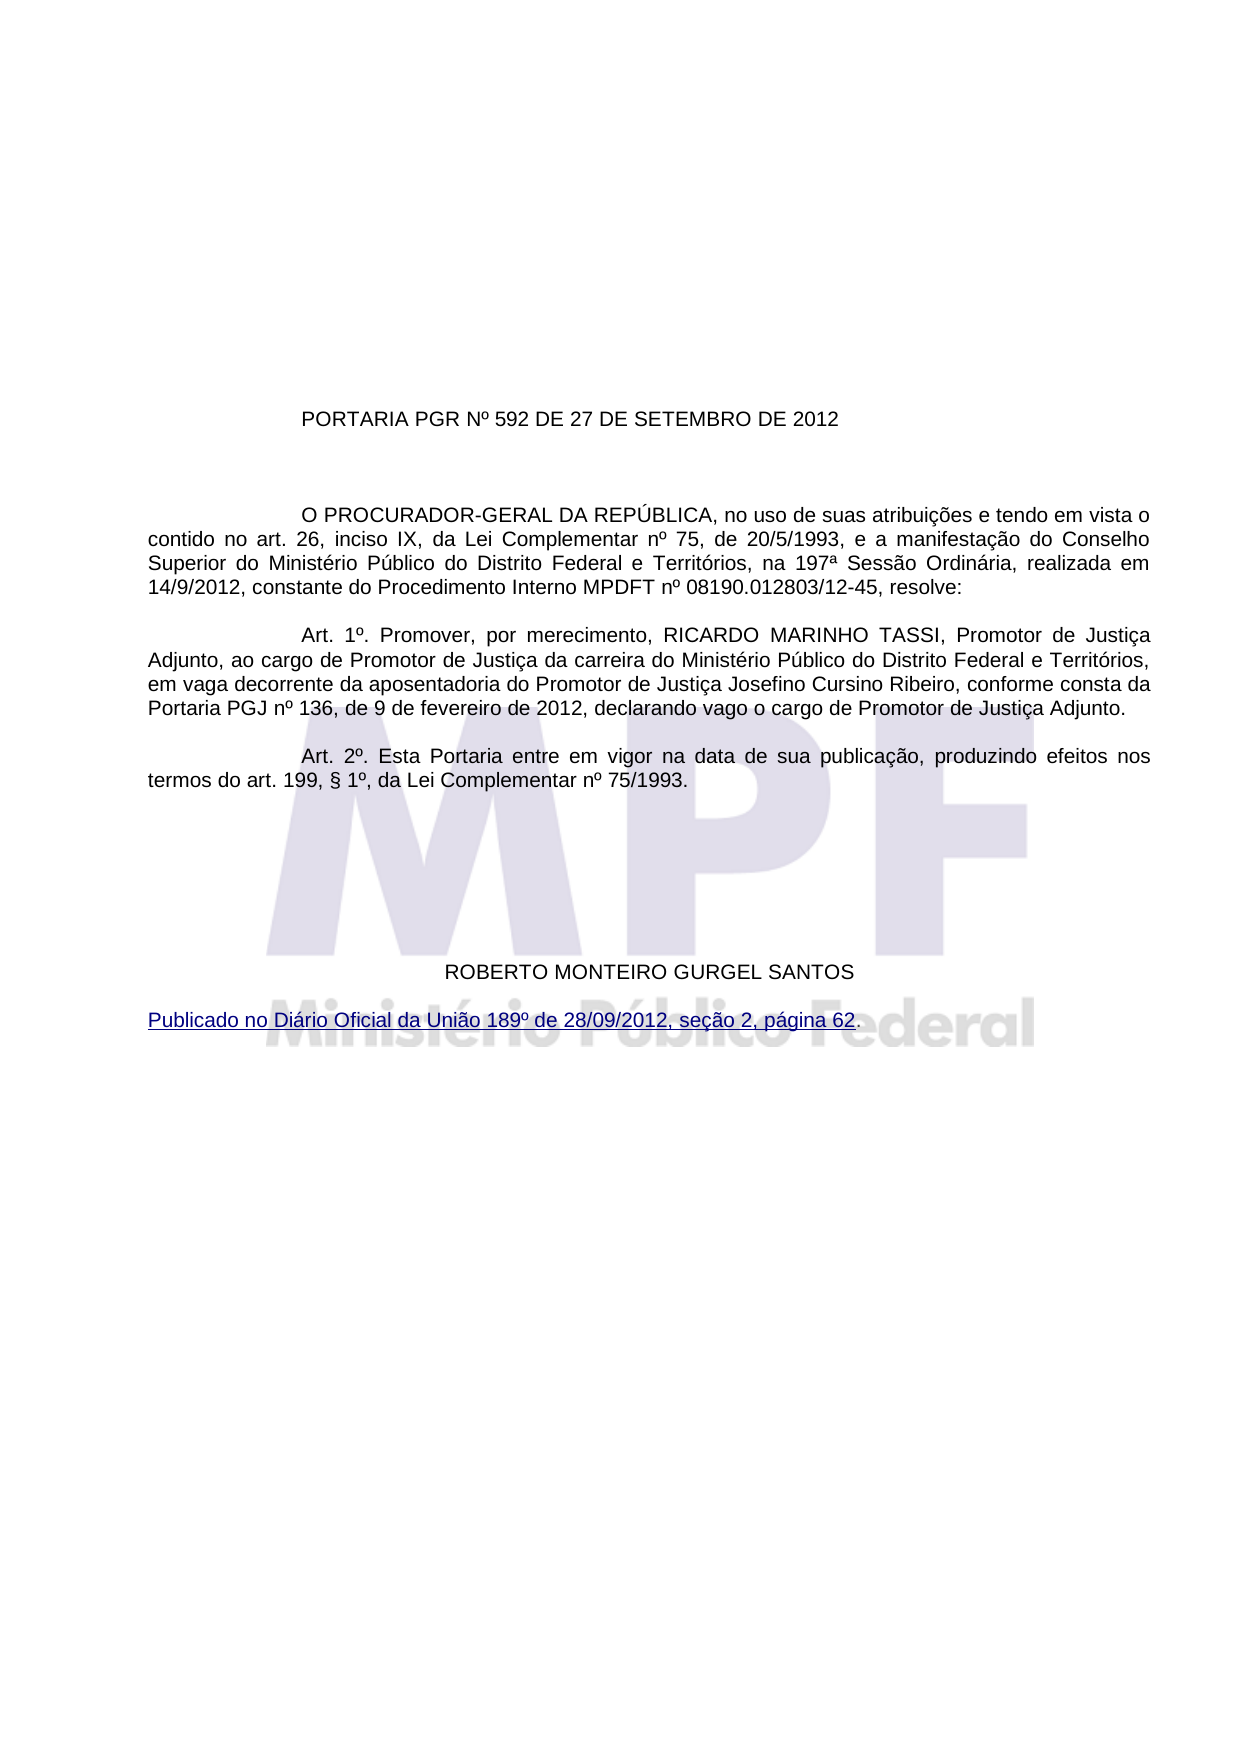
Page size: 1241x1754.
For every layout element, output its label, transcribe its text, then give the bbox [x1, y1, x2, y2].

text PORTARIA PGR Nº 592 DE 27 DE SETEMBRO DE 2012 [148, 407, 1152, 431]
text Art. 2º. Esta Portaria entre em vigor na data de sua publicação, produzindo efeitos nos termos do art. 199, § 1º, da Lei Complementar nº 75/1993. [148, 744, 1152, 792]
text Publicado no Diário Oficial da União 189º de 28/09/2012, seção 2, página 62. [148, 1008, 1152, 1032]
text ROBERTO MONTEIRO GURGEL SANTOS [148, 960, 1152, 984]
text Art. 1º. Promover, por merecimento, RICARDO MARINHO TASSI, Promotor de Justiça Adjunto, ao cargo de Promotor de Justiça da carreira do Ministério Público do Distrito Federal e Territórios, em vaga decorrente da aposentadoria do Promotor de Justiça Josefino Cursino Ribeiro, conforme consta da Portaria PGJ nº 136, de 9 de fevereiro de 2012, declarando vago o cargo de Promotor de Justiça Adjunto. [148, 623, 1152, 720]
text O PROCURADOR-GERAL DA REPÚBLICA, no uso de suas atribuições e tendo em vista o contido no art. 26, inciso IX, da Lei Complementar nº 75, de 20/5/1993, e a manifestação do Conselho Superior do Ministério Público do Distrito Federal e Territórios, na 197ª Sessão Ordinária, realizada em 14/9/2012, constante do Procedimento Interno MPDFT nº 08190.012803/12-45, resolve: [148, 503, 1152, 599]
picture [266, 984, 1034, 1008]
picture [266, 720, 1034, 744]
picture [266, 1032, 1034, 1047]
picture [266, 792, 1034, 960]
